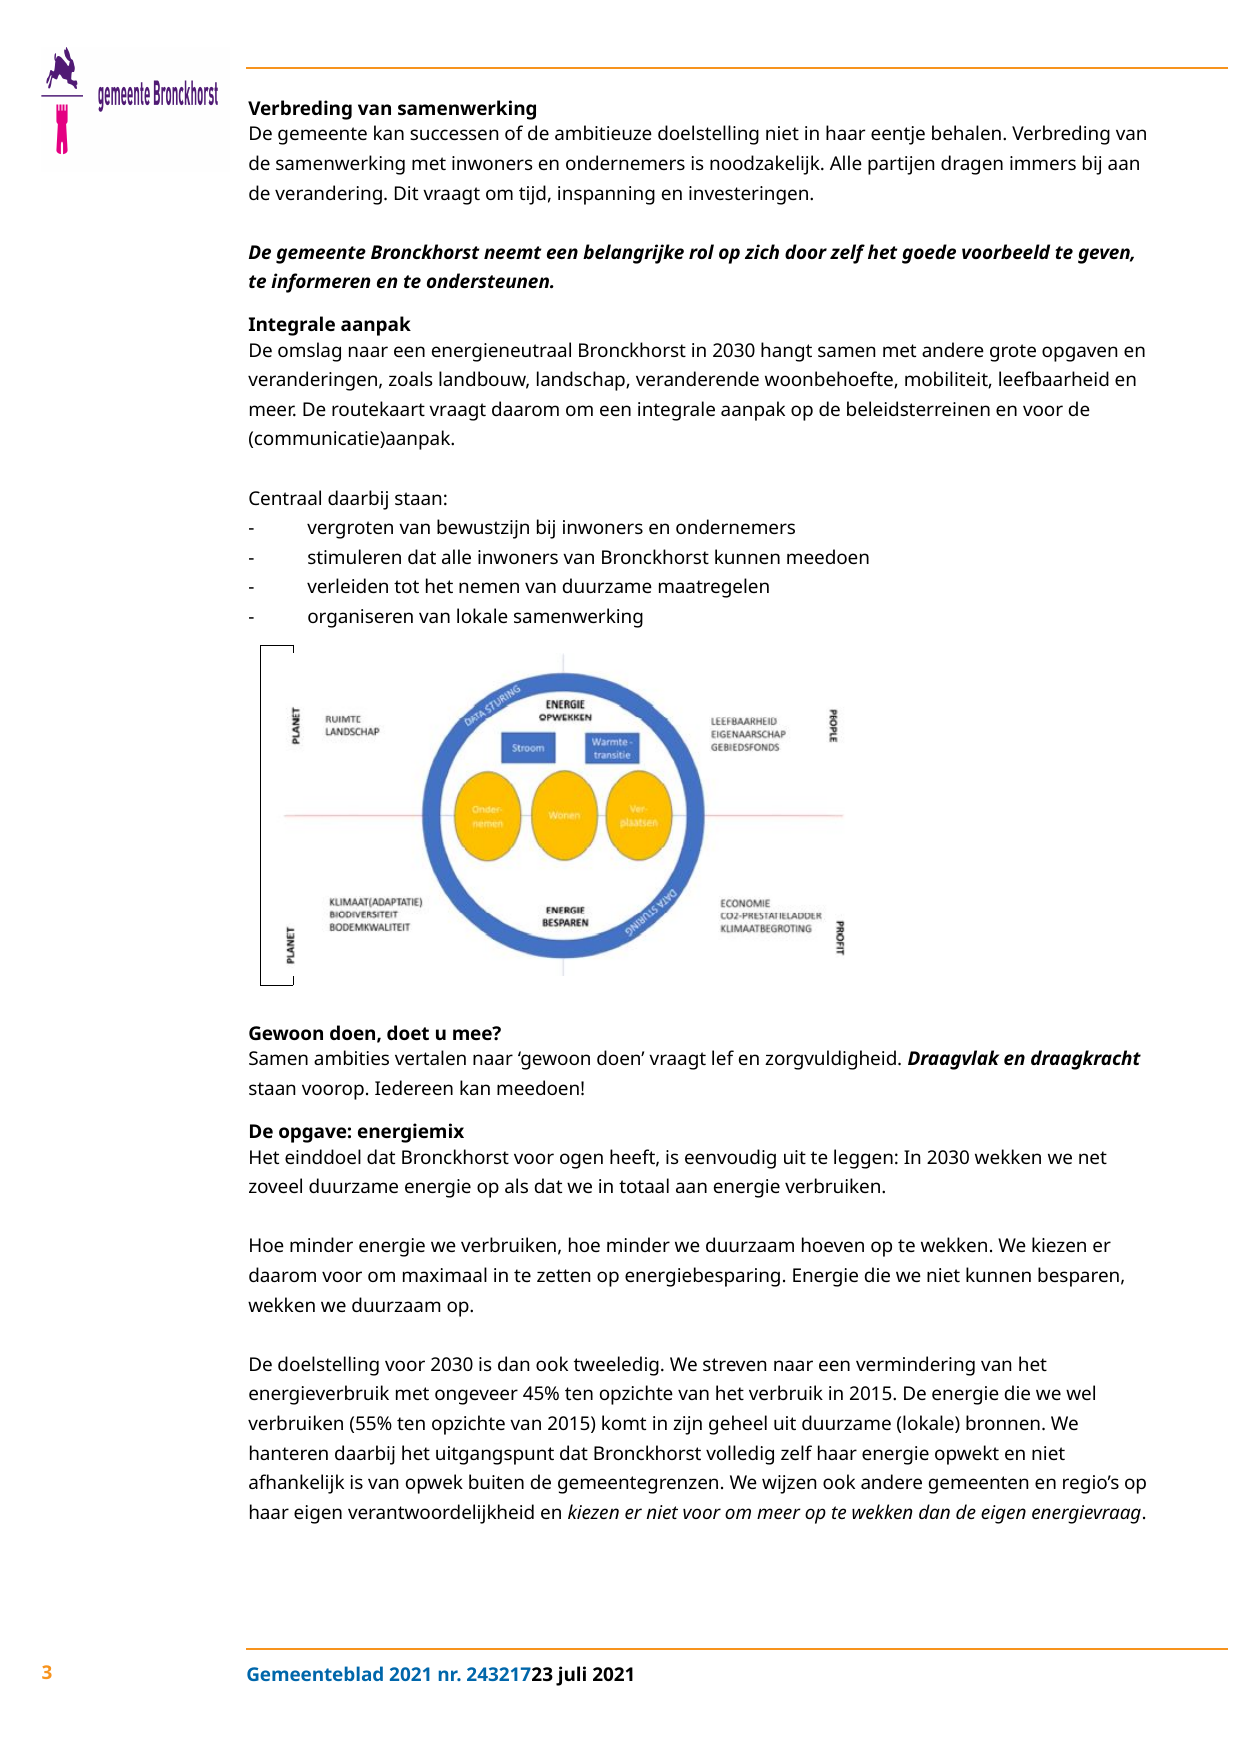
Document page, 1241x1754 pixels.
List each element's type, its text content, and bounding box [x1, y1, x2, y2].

list stimuleren dat alle inwoners van Bronckhorst kunnen meedoen [248, 544, 1152, 569]
text De gemeente kan successen of de ambitieuze doelstelling niet in haar eentje behalen. Verbreding van de samenwerking met inwoners en ondernemers is noodzakelijk. Alle partijen dragen immers bij aan de verandering. Dit vraagt om tijd, inspanning en investeringen. [248, 121, 1152, 205]
list vergroten van bewustzijn bij inwoners en ondernemers [248, 514, 1152, 540]
text Hoe minder energie we verbruiken, hoe minder we duurzaam hoeven op te wekken. We kiezen er daarom voor om maximaal in te zetten op energiebesparing. Energie die we niet kunnen besparen, wekken we duurzaam op. [248, 1233, 1152, 1317]
text De omslag naar een energieneutraal Bronckhorst in 2030 hangt samen met andere grote opgaven en veranderingen, zoals landbouw, landschap, veranderende woonbehoefte, mobiliteit, leefbaarheid en meer. De routekaart vraagt daarom om een integrale aanpak op de beleidsterreinen en voor de (communicatie)aanpak. [248, 337, 1152, 451]
text De doelstelling voor 2030 is dan ook tweeledig. We streven naar een vermindering van het energieverbruik met ongeveer 45% ten opzichte van het verbruik in 2015. De energie die we wel verbruiken (55% ten opzichte van 2015) komt in zijn geheel uit duurzame (lokale) bronnen. We hanteren daarbij het uitgangspunt dat Bronckhorst volledig zelf haar energie opwekt en niet afhankelijk is van opwek buiten de gemeentegrenzen. We wijzen ook andere gemeenten en regio’s op haar eigen verantwoordelijkheid en kiezen er niet voor om meer op te wekken dan de eigen energievraag. [248, 1351, 1152, 1524]
text Het einddoel dat Bronckhorst voor ogen heeft, is eenvoudig uit te leggen: In 2030 wekken we net zoveel duurzame energie op als dat we in totaal aan energie verbruiken. [248, 1144, 1152, 1199]
text Verbreding van samenwerking [248, 95, 1152, 121]
picture [41, 47, 231, 172]
picture [268, 653, 860, 976]
table_header De gemeente Bronckhorst neemt een belangrijke rol op zich door zelf het goede voorbeeld te geven, te informeren en te ondersteunen. [248, 239, 1152, 294]
text Integrale aanpak [248, 311, 1152, 337]
text Samen ambities vertalen naar ‘gewoon doen’ vraagt lef en zorgvuldigheid. Draagvlak en draagkracht staan voorop. Iedereen kan meedoen! [248, 1045, 1152, 1101]
text Centraal daarbij staan: [248, 485, 1152, 510]
list organiseren van lokale samenwerking [248, 603, 1152, 629]
list verleiden tot het nemen van duurzame maatregelen [248, 573, 1152, 599]
text Gewoon doen, doet u mee? [248, 1020, 1152, 1045]
text De opgave: energiemix [248, 1118, 1152, 1144]
